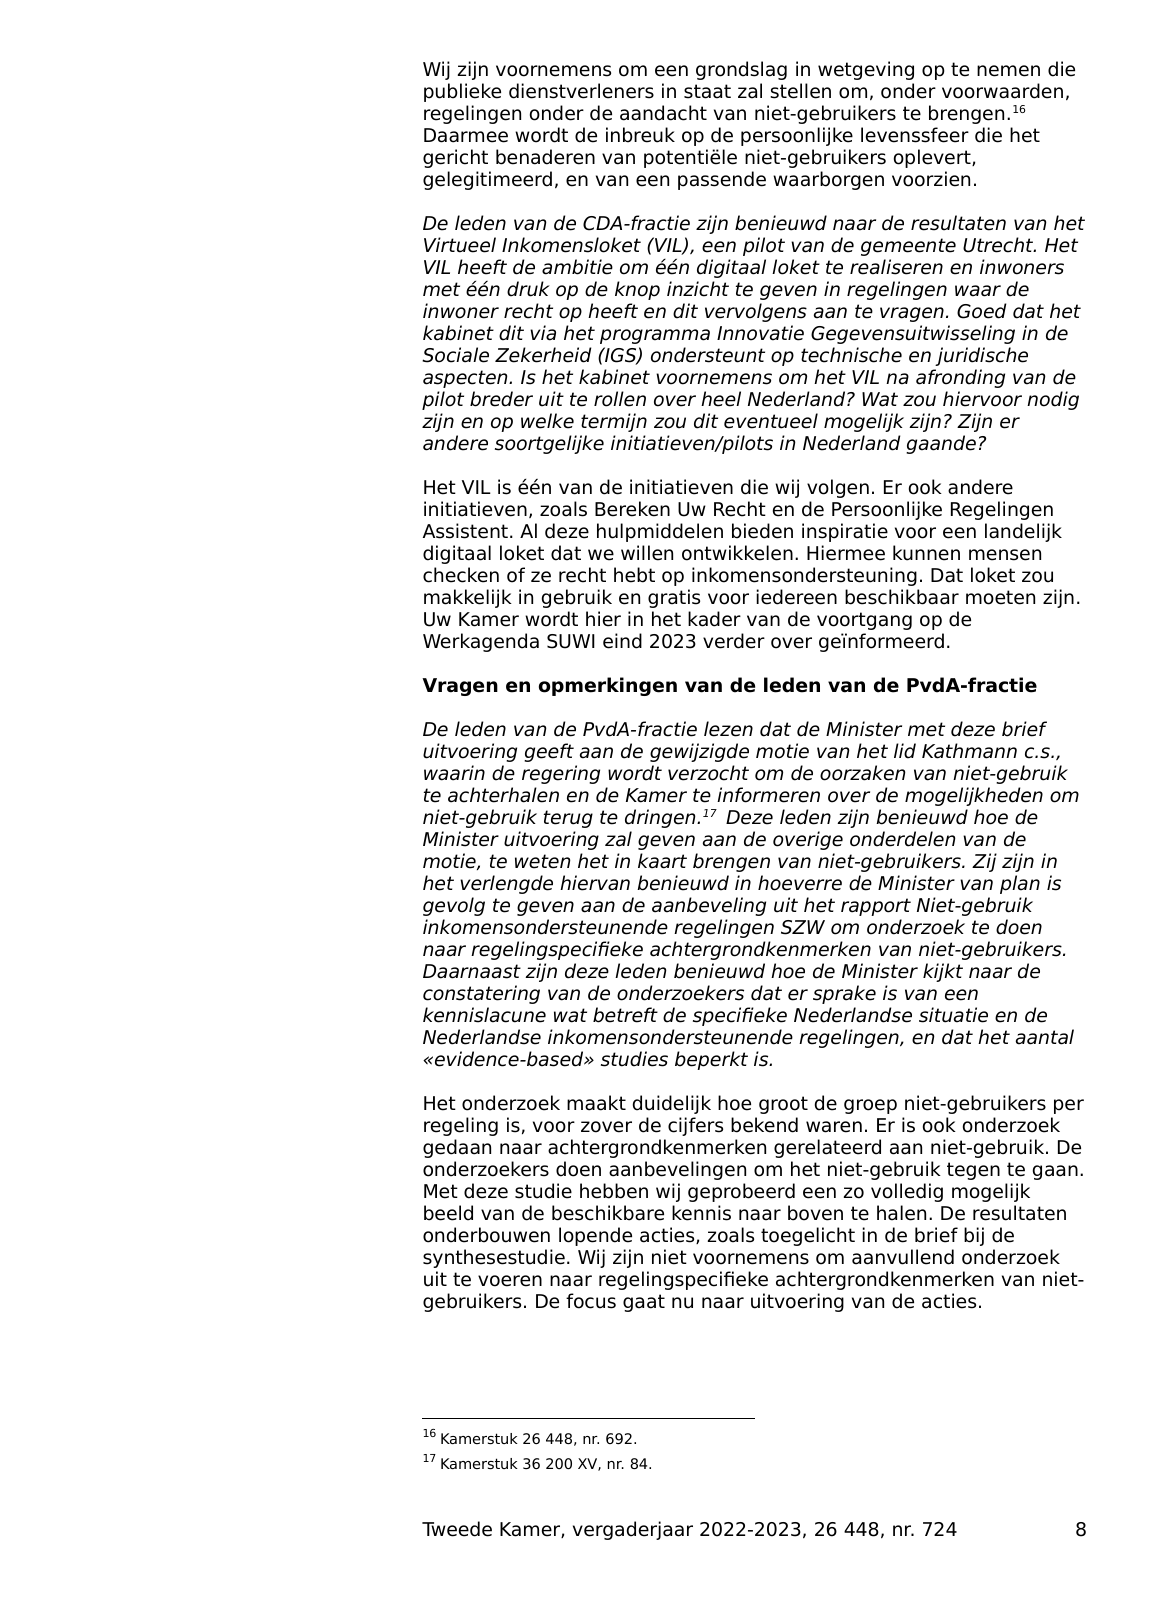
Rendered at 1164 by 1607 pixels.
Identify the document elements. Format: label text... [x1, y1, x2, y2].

text Kamerstuk 36 200 XV, nr. 84. [422, 1452, 1087, 1474]
text Het onderzoek maakt duidelijk hoe groot de groep niet-gebruikers per regeling is, voor zover de cijfers bekend waren. Er is ook onderzoek gedaan naar achtergrondkenmerken gerelateerd aan niet-gebruik. De onderzoekers doen aanbevelingen om het niet-gebruik tegen te gaan. Met deze studie hebben wij geprobeerd een zo volledig mogelijk beeld van de beschikbare kennis naar boven te halen. De resultaten onderbouwen lopende acties, zoals toegelicht in de brief bij de synthesestudie. Wij zijn niet voornemens om aanvullend onderzoek uit te voeren naar regelingspecifieke achtergrondkenmerken van niet-gebruikers. De focus gaat nu naar uitvoering van de acties. [422, 1093, 1087, 1313]
text Wij zijn voornemens om een grondslag in wetgeving op te nemen die publieke dienstverleners in staat zal stellen om, onder voorwaarden, regelingen onder de aandacht van niet-gebruikers te brengen. Daarmee wordt de inbreuk op de persoonlijke levenssfeer die het gericht benaderen van potentiële niet-gebruikers oplevert, gelegitimeerd, en van een passende waarborgen voorzien. [422, 59, 1087, 191]
text Het VIL is één van de initiatieven die wij volgen. Er ook andere initiatieven, zoals Bereken Uw Recht en de Persoonlijke Regelingen Assistent. Al deze hulpmiddelen bieden inspiratie voor een landelijk digitaal loket dat we willen ontwikkelen. Hiermee kunnen mensen checken of ze recht hebt op inkomensondersteuning. Dat loket zou makkelijk in gebruik en gratis voor iedereen beschikbaar moeten zijn. Uw Kamer wordt hier in het kader van de voortgang op de Werkagenda SUWI eind 2023 verder over geïnformeerd. [422, 477, 1087, 653]
text Kamerstuk 26 448, nr. 692. [422, 1427, 1087, 1449]
text De leden van de PvdA-fractie lezen dat de Minister met deze brief uitvoering geeft aan de gewijzigde motie van het lid Kathmann c.s., waarin de regering wordt verzocht om de oorzaken van niet-gebruik te achterhalen en de Kamer te informeren over de mogelijkheden om niet-gebruik terug te dringen. Deze leden zijn benieuwd hoe de Minister uitvoering zal geven aan de overige onderdelen van de motie, te weten het in kaart brengen van niet-gebruikers. Zij zijn in het verlengde hiervan benieuwd in hoeverre de Minister van plan is gevolg te geven aan de aanbeveling uit het rapport Niet-gebruik inkomensondersteunende regelingen SZW om onderzoek te doen naar regelingspecifieke achtergrondkenmerken van niet-gebruikers. Daarnaast zijn deze leden benieuwd hoe de Minister kijkt naar de constatering van de onderzoekers dat er sprake is van een kennislacune wat betreft de specifieke Nederlandse situatie en de Nederlandse inkomensondersteunende regelingen, en dat het aantal «evidence-based» studies beperkt is. [422, 719, 1087, 1071]
text De leden van de CDA-fractie zijn benieuwd naar de resultaten van het Virtueel Inkomensloket (VIL), een pilot van de gemeente Utrecht. Het VIL heeft de ambitie om één digitaal loket te realiseren en inwoners met één druk op de knop inzicht te geven in regelingen waar de inwoner recht op heeft en dit vervolgens aan te vragen. Goed dat het kabinet dit via het programma Innovatie Gegevensuitwisseling in de Sociale Zekerheid (IGS) ondersteunt op technische en juridische aspecten. Is het kabinet voornemens om het VIL na afronding van de pilot breder uit te rollen over heel Nederland? Wat zou hiervoor nodig zijn en op welke termijn zou dit eventueel mogelijk zijn? Zijn er andere soortgelijke initiatieven/pilots in Nederland gaande? [422, 213, 1087, 455]
subtitle Vragen en opmerkingen van de leden van de PvdA-fractie [422, 675, 1087, 697]
